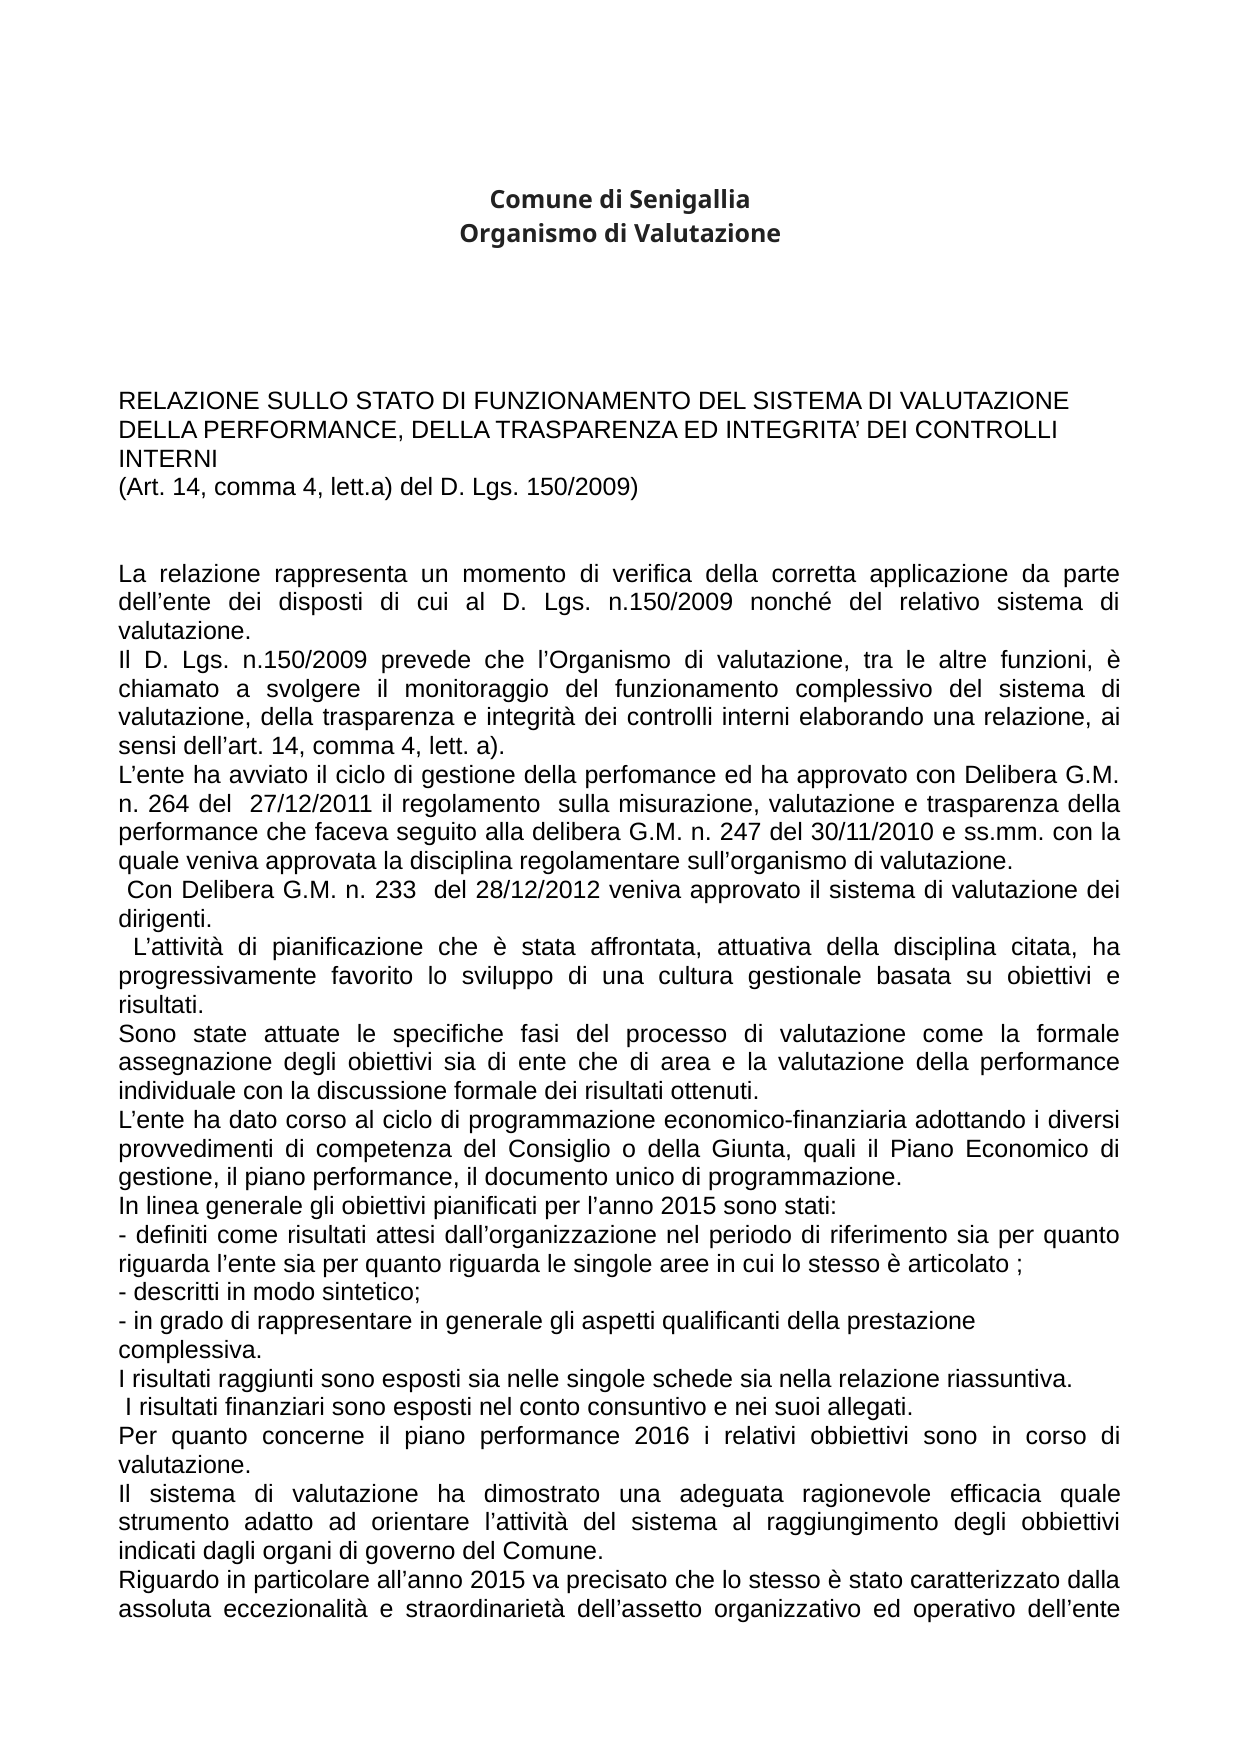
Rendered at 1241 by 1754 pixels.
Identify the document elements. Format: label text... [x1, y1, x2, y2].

text (Art. 14, comma 4, lett.a) del D. Lgs. 150/2009) [118, 472, 1122, 501]
text In linea generale gli obiettivi pianificati per l’anno 2015 sono stati: [118, 1191, 1122, 1220]
text - descritti in modo sintetico; [118, 1277, 1122, 1306]
text L’ente ha dato corso al ciclo di programmazione economico-finanziaria adottando i diversi provvedimenti di competenza del Consiglio o della Giunta, quali il Piano Economico di gestione, il piano performance, il documento unico di programmazione. [118, 1105, 1122, 1191]
text I risultati raggiunti sono esposti sia nelle singole schede sia nella relazione riassuntiva. [118, 1363, 1122, 1392]
text L’attività di pianificazione che è stata affrontata, attuativa della disciplina citata, ha progressivamente favorito lo sviluppo di una cultura gestionale basata su obiettivi e risultati. [118, 932, 1122, 1018]
text Organismo di Valutazione [118, 216, 1122, 250]
text Per quanto concerne il piano performance 2016 i relativi obbiettivi sono in corso di valutazione. [118, 1421, 1122, 1478]
text Riguardo in particolare all’anno 2015 va precisato che lo stesso è stato caratterizzato dalla assoluta eccezionalità e straordinarietà dell’assetto organizzativo ed operativo dell’ente [118, 1565, 1122, 1622]
text INTERNI [118, 443, 1122, 472]
text Il sistema di valutazione ha dimostrato una adeguata ragionevole efficacia quale strumento adatto ad orientare l’attività del sistema al raggiungimento degli obbiettivi indicati dagli organi di governo del Comune. [118, 1478, 1122, 1565]
text L’ente ha avviato il ciclo di gestione della perfomance ed ha approvato con Delibera G.M. n. 264 del 27/12/2011 il regolamento sulla misurazione, valutazione e trasparenza della performance che faceva seguito alla delibera G.M. n. 247 del 30/11/2010 e ss.mm. con la quale veniva approvata la disciplina regolamentare sull’organismo di valutazione. [118, 760, 1122, 875]
text complessiva. [118, 1335, 1122, 1363]
text RELAZIONE SULLO STATO DI FUNZIONAMENTO DEL SISTEMA DI VALUTAZIONE [118, 386, 1122, 415]
text DELLA PERFORMANCE, DELLA TRASPARENZA ED INTEGRITA’ DEI CONTROLLI [118, 415, 1122, 443]
text Con Delibera G.M. n. 233 del 28/12/2012 veniva approvato il sistema di valutazione dei dirigenti. [118, 875, 1122, 932]
text Sono state attuate le specifiche fasi del processo di valutazione come la formale assegnazione degli obiettivi sia di ente che di area e la valutazione della performance individuale con la discussione formale dei risultati ottenuti. [118, 1018, 1122, 1105]
text - definiti come risultati attesi dall’organizzazione nel periodo di riferimento sia per quanto riguarda l’ente sia per quanto riguarda le singole aree in cui lo stesso è articolato ; [118, 1220, 1122, 1277]
text Il D. Lgs. n.150/2009 prevede che l’Organismo di valutazione, tra le altre funzioni, è chiamato a svolgere il monitoraggio del funzionamento complessivo del sistema di valutazione, della trasparenza e integrità dei controlli interni elaborando una relazione, ai sensi dell’art. 14, comma 4, lett. a). [118, 645, 1122, 760]
text La relazione rappresenta un momento di verifica della corretta applicazione da parte dell’ente dei disposti di cui al D. Lgs. n.150/2009 nonché del relativo sistema di valutazione. [118, 558, 1122, 645]
text I risultati finanziari sono esposti nel conto consuntivo e nei suoi allegati. [118, 1392, 1122, 1421]
text - in grado di rappresentare in generale gli aspetti qualificanti della prestazione [118, 1306, 1122, 1335]
text Comune di Senigallia [118, 182, 1122, 216]
